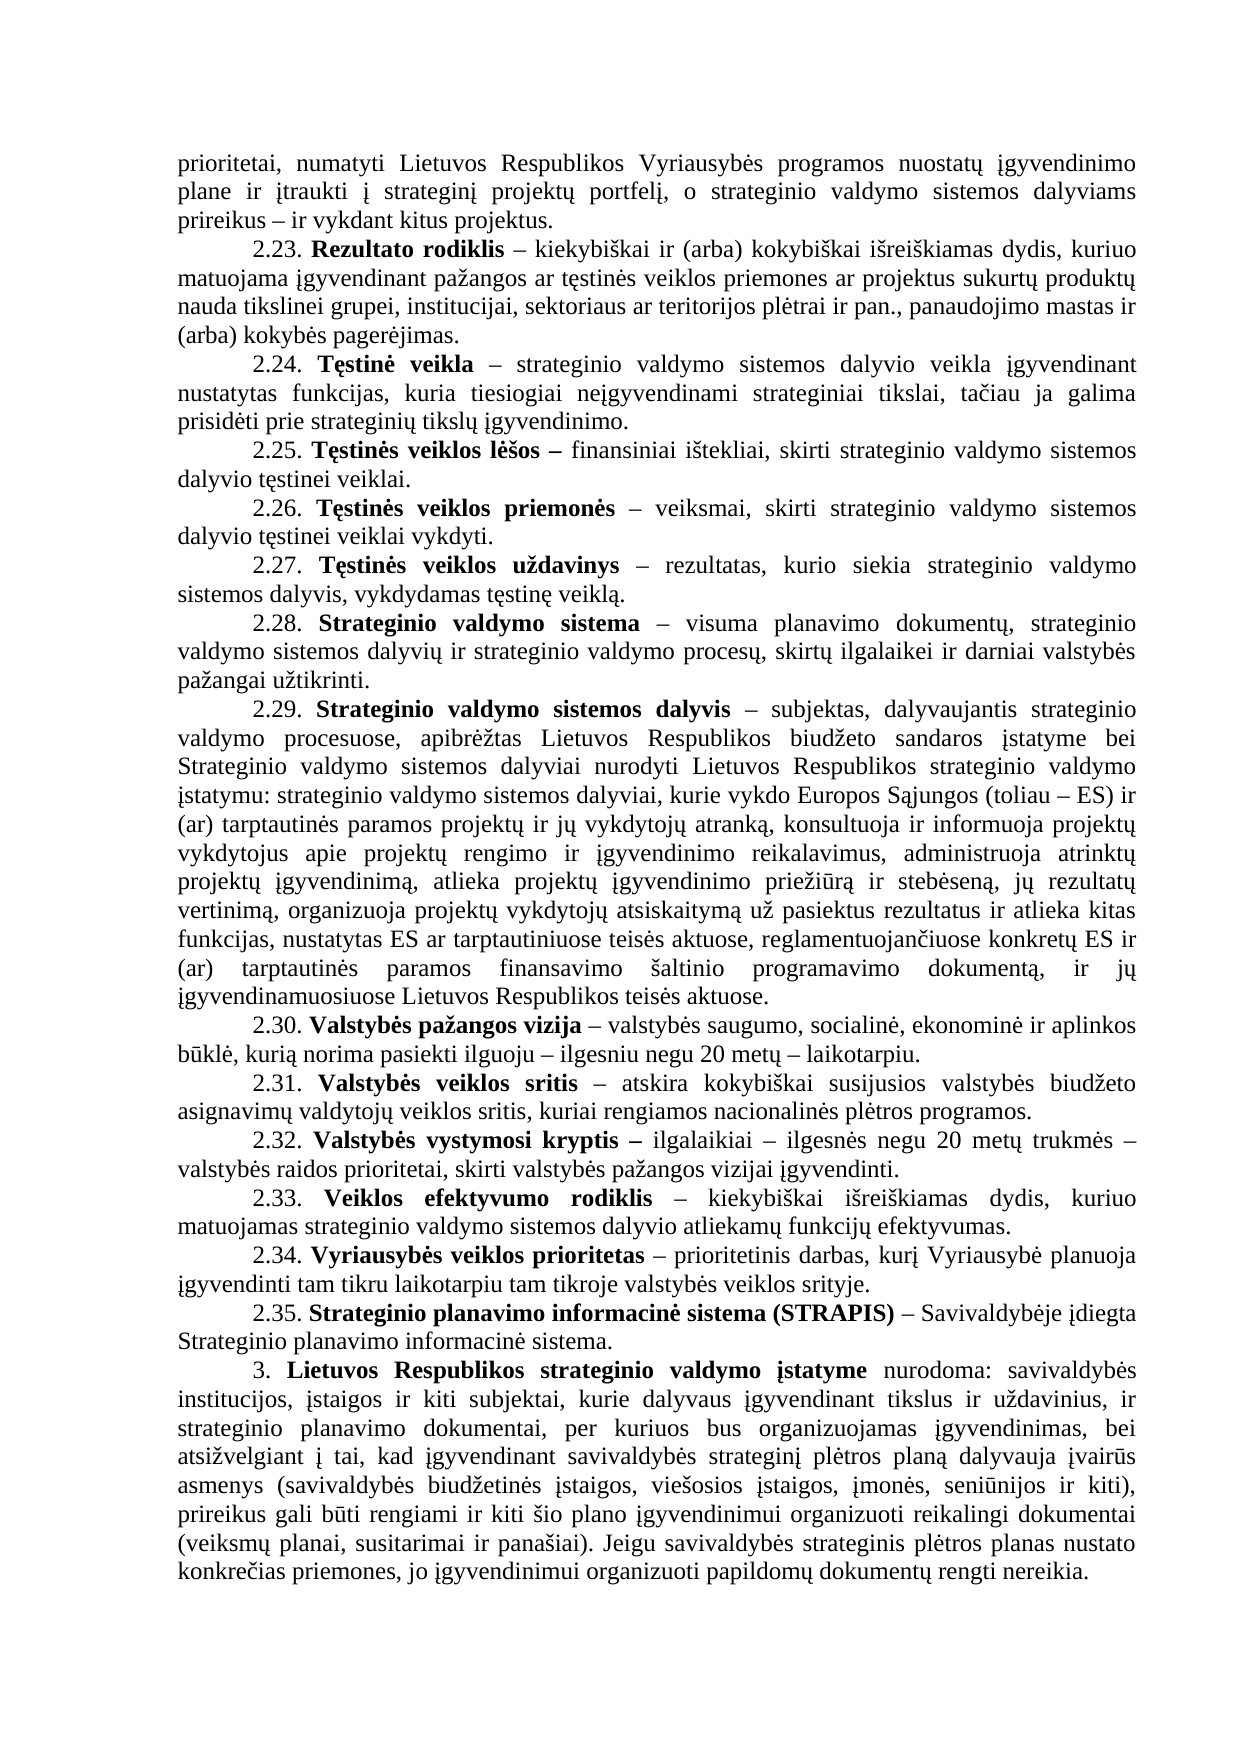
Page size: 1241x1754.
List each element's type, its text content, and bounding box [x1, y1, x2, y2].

text 3. Lietuvos Respublikos strateginio valdymo įstatyme nurodoma: savivaldybės institucijos, įstaigos ir kiti subjektai, kurie dalyvaus įgyvendinant tikslus ir uždavinius, ir strateginio planavimo dokumentai, per kuriuos bus organizuojamas įgyvendinimas, bei atsižvelgiant į tai, kad įgyvendinant savivaldybės strateginį plėtros planą dalyvauja įvairūs asmenys (savivaldybės biudžetinės įstaigos, viešosios įstaigos, įmonės, seniūnijos ir kiti), prireikus gali būti rengiami ir kiti šio plano įgyvendinimui organizuoti reikalingi dokumentai (veiksmų planai, susitarimai ir panašiai). Jeigu savivaldybės strateginis plėtros planas nustato konkrečias priemones, jo įgyvendinimui organizuoti papildomų dokumentų rengti nereikia. [177, 1355, 1137, 1585]
text 2.27. Tęstinės veiklos uždavinys – rezultatas, kurio siekia strateginio valdymo sistemos dalyvis, vykdydamas tęstinę veiklą. [177, 550, 1137, 608]
text 2.34. Vyriausybės veiklos prioritetas – prioritetinis darbas, kurį Vyriausybė planuoja įgyvendinti tam tikru laikotarpiu tam tikroje valstybės veiklos srityje. [177, 1240, 1137, 1298]
text prioritetai, numatyti Lietuvos Respublikos Vyriausybės programos nuostatų įgyvendinimo plane ir įtraukti į strateginį projektų portfelį, o strateginio valdymo sistemos dalyviams prireikus – ir vykdant kitus projektus. [177, 148, 1137, 234]
text 2.25. Tęstinės veiklos lėšos – finansiniai ištekliai, skirti strateginio valdymo sistemos dalyvio tęstinei veiklai. [177, 435, 1137, 493]
text 2.28. Strateginio valdymo sistema – visuma planavimo dokumentų, strateginio valdymo sistemos dalyvių ir strateginio valdymo procesų, skirtų ilgalaikei ir darniai valstybės pažangai užtikrinti. [177, 608, 1137, 694]
text 2.30. Valstybės pažangos vizija – valstybės saugumo, socialinė, ekonominė ir aplinkos būklė, kurią norima pasiekti ilguoju – ilgesniu negu 20 metų – laikotarpiu. [177, 1010, 1137, 1068]
text 2.23. Rezultato rodiklis – kiekybiškai ir (arba) kokybiškai išreiškiamas dydis, kuriuo matuojama įgyvendinant pažangos ar tęstinės veiklos priemones ar projektus sukurtų produktų nauda tikslinei grupei, institucijai, sektoriaus ar teritorijos plėtrai ir pan., panaudojimo mastas ir (arba) kokybės pagerėjimas. [177, 234, 1137, 349]
text 2.24. Tęstinė veikla – strateginio valdymo sistemos dalyvio veikla įgyvendinant nustatytas funkcijas, kuria tiesiogiai neįgyvendinami strateginiai tikslai, tačiau ja galima prisidėti prie strateginių tikslų įgyvendinimo. [177, 349, 1137, 435]
text 2.32. Valstybės vystymosi kryptis – ilgalaikiai – ilgesnės negu 20 metų trukmės – valstybės raidos prioritetai, skirti valstybės pažangos vizijai įgyvendinti. [177, 1125, 1137, 1183]
text 2.29. Strateginio valdymo sistemos dalyvis – subjektas, dalyvaujantis strateginio valdymo procesuose, apibrėžtas Lietuvos Respublikos biudžeto sandaros įstatyme bei Strateginio valdymo sistemos dalyviai nurodyti Lietuvos Respublikos strateginio valdymo įstatymu: strateginio valdymo sistemos dalyviai, kurie vykdo Europos Sąjungos (toliau – ES) ir (ar) tarptautinės paramos projektų ir jų vykdytojų atranką, konsultuoja ir informuoja projektų vykdytojus apie projektų rengimo ir įgyvendinimo reikalavimus, administruoja atrinktų projektų įgyvendinimą, atlieka projektų įgyvendinimo priežiūrą ir stebėseną, jų rezultatų vertinimą, organizuoja projektų vykdytojų atsiskaitymą už pasiektus rezultatus ir atlieka kitas funkcijas, nustatytas ES ar tarptautiniuose teisės aktuose, reglamentuojančiuose konkretų ES ir (ar) tarptautinės paramos finansavimo šaltinio programavimo dokumentą, ir jų įgyvendinamuosiuose Lietuvos Respublikos teisės aktuose. [177, 694, 1137, 1010]
text 2.31. Valstybės veiklos sritis – atskira kokybiškai susijusios valstybės biudžeto asignavimų valdytojų veiklos sritis, kuriai rengiamos nacionalinės plėtros programos. [177, 1068, 1137, 1125]
text 2.35. Strateginio planavimo informacinė sistema (STRAPIS) – Savivaldybėje įdiegta Strateginio planavimo informacinė sistema. [177, 1298, 1137, 1355]
text 2.33. Veiklos efektyvumo rodiklis – kiekybiškai išreiškiamas dydis, kuriuo matuojamas strateginio valdymo sistemos dalyvio atliekamų funkcijų efektyvumas. [177, 1183, 1137, 1240]
text 2.26. Tęstinės veiklos priemonės – veiksmai, skirti strateginio valdymo sistemos dalyvio tęstinei veiklai vykdyti. [177, 493, 1137, 550]
